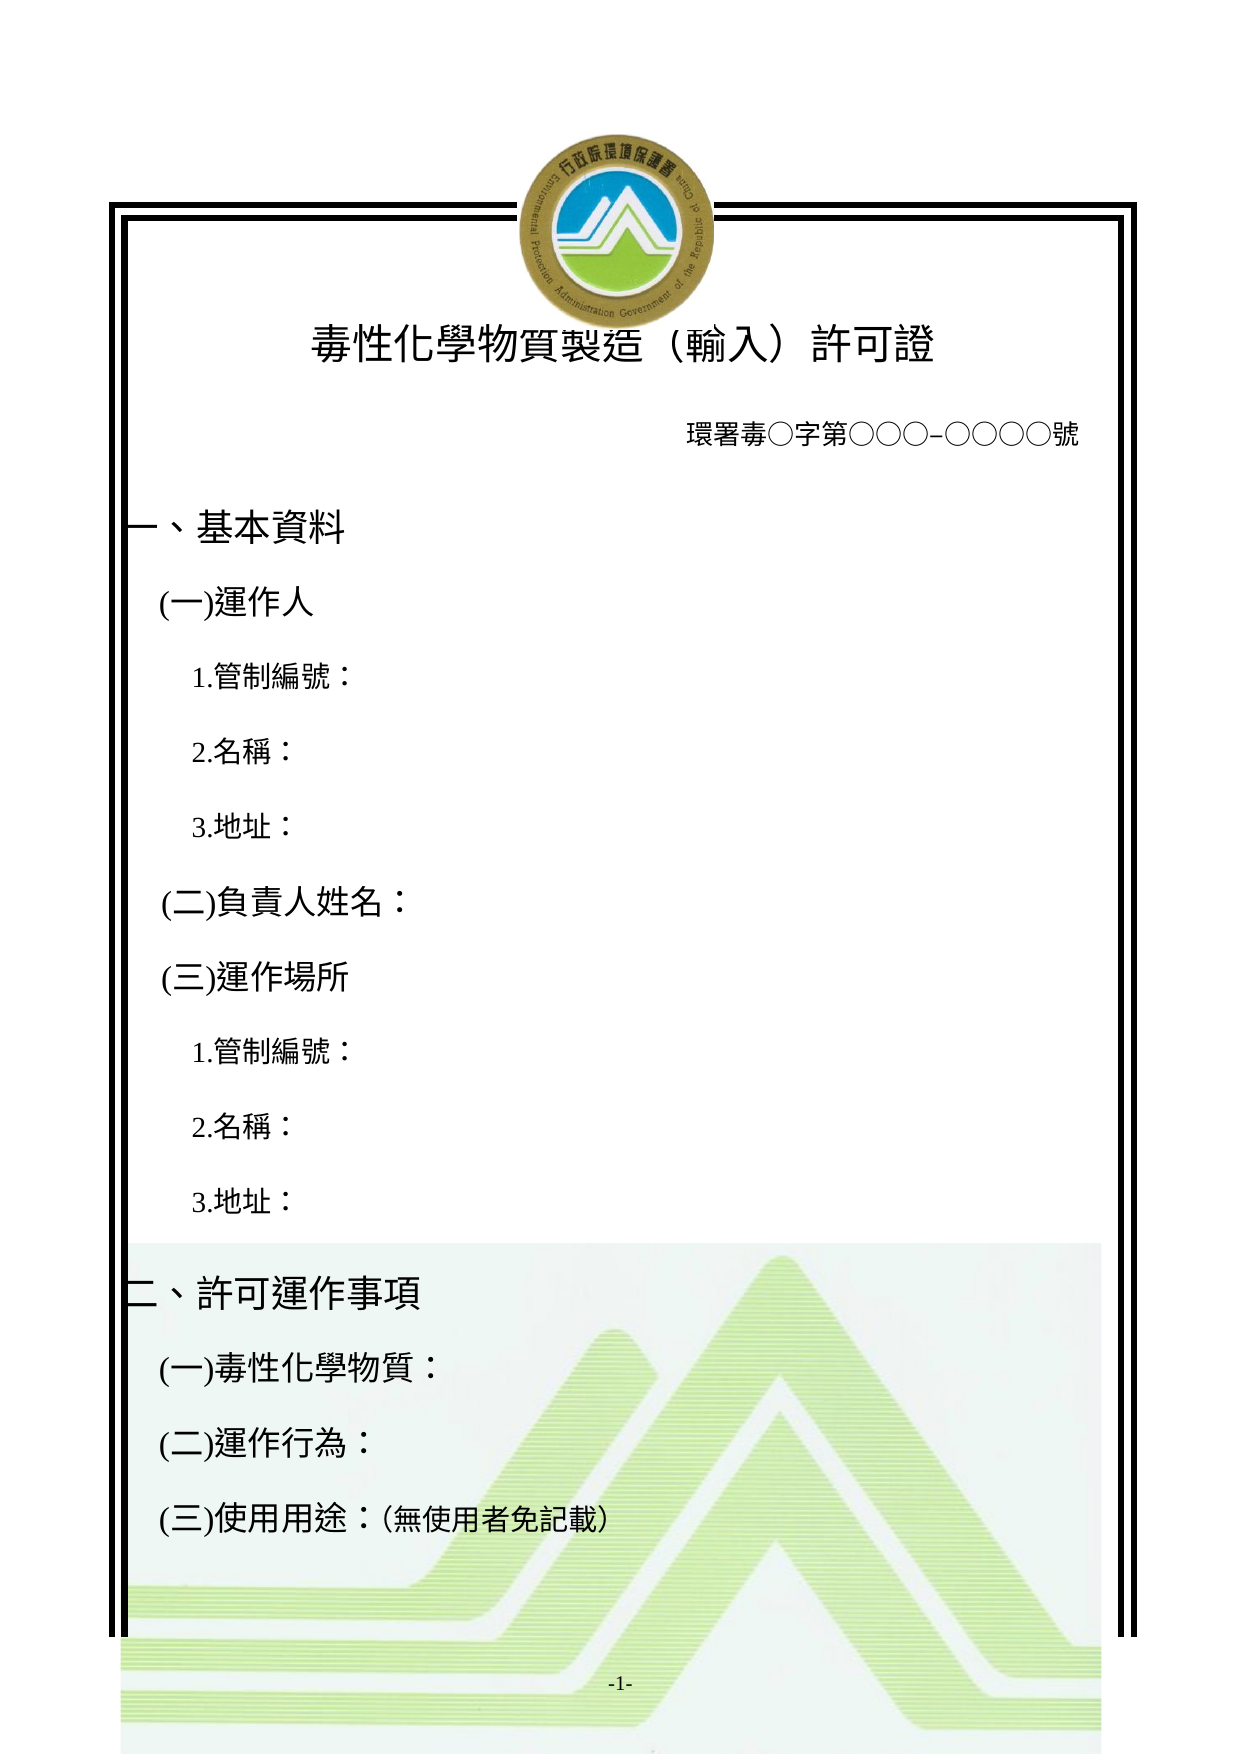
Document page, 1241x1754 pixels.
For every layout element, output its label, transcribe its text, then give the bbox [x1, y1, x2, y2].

table_cell 3.地址： [189, 1162, 1118, 1237]
table_cell [1102, 1596, 1118, 1637]
table_cell [128, 787, 188, 862]
table_cell 1.管制編號： [189, 1012, 1118, 1087]
table_cell 環署毒○字第○○○–○○○○號 [128, 396, 1082, 471]
table_cell [128, 562, 156, 637]
table_cell [128, 862, 156, 937]
table_cell [128, 1237, 218, 1243]
table_cell [128, 712, 188, 787]
table_cell (三)運作場所 [156, 937, 1118, 1012]
table_cell 2.名稱： [189, 1087, 1118, 1162]
table_cell [714, 276, 1118, 304]
table_cell 毒性化學物質製造（輸入）許可證 [128, 304, 1118, 379]
table_cell 3.地址： [189, 787, 1118, 862]
table_cell [128, 1012, 188, 1087]
table_cell [128, 471, 1082, 487]
picture [517, 132, 714, 330]
table_cell (一)運作人 [156, 562, 1118, 637]
table_cell 2.名稱： [189, 712, 1118, 787]
table_cell [128, 276, 517, 304]
table_cell [1082, 471, 1118, 487]
table_cell 1.管制編號： [189, 637, 1118, 712]
table_cell (二)負責人姓名： [156, 862, 1118, 937]
table_header [128, 221, 517, 248]
table_cell (一)毒性化學物質： [1102, 1329, 1118, 1404]
table_cell (二)運作行為： [1102, 1404, 1118, 1479]
table_cell [128, 637, 188, 712]
table_cell [128, 1087, 188, 1162]
table_cell (三)使用用途：（無使用者免記載） [1102, 1479, 1118, 1554]
table_header [714, 221, 1118, 248]
table_cell [1102, 1554, 1118, 1596]
table_header [714, 208, 1127, 248]
table_cell 二、許可運作事項 [1102, 1254, 1118, 1329]
table_cell [1082, 396, 1118, 471]
table_cell [128, 379, 1118, 396]
table_cell [128, 937, 156, 1012]
table_cell [128, 249, 517, 276]
table_header [118, 208, 517, 248]
table_cell 一、基本資料 [128, 487, 1118, 562]
table_cell [128, 1162, 188, 1237]
table_cell [714, 249, 1118, 276]
table_cell [218, 1237, 1118, 1254]
